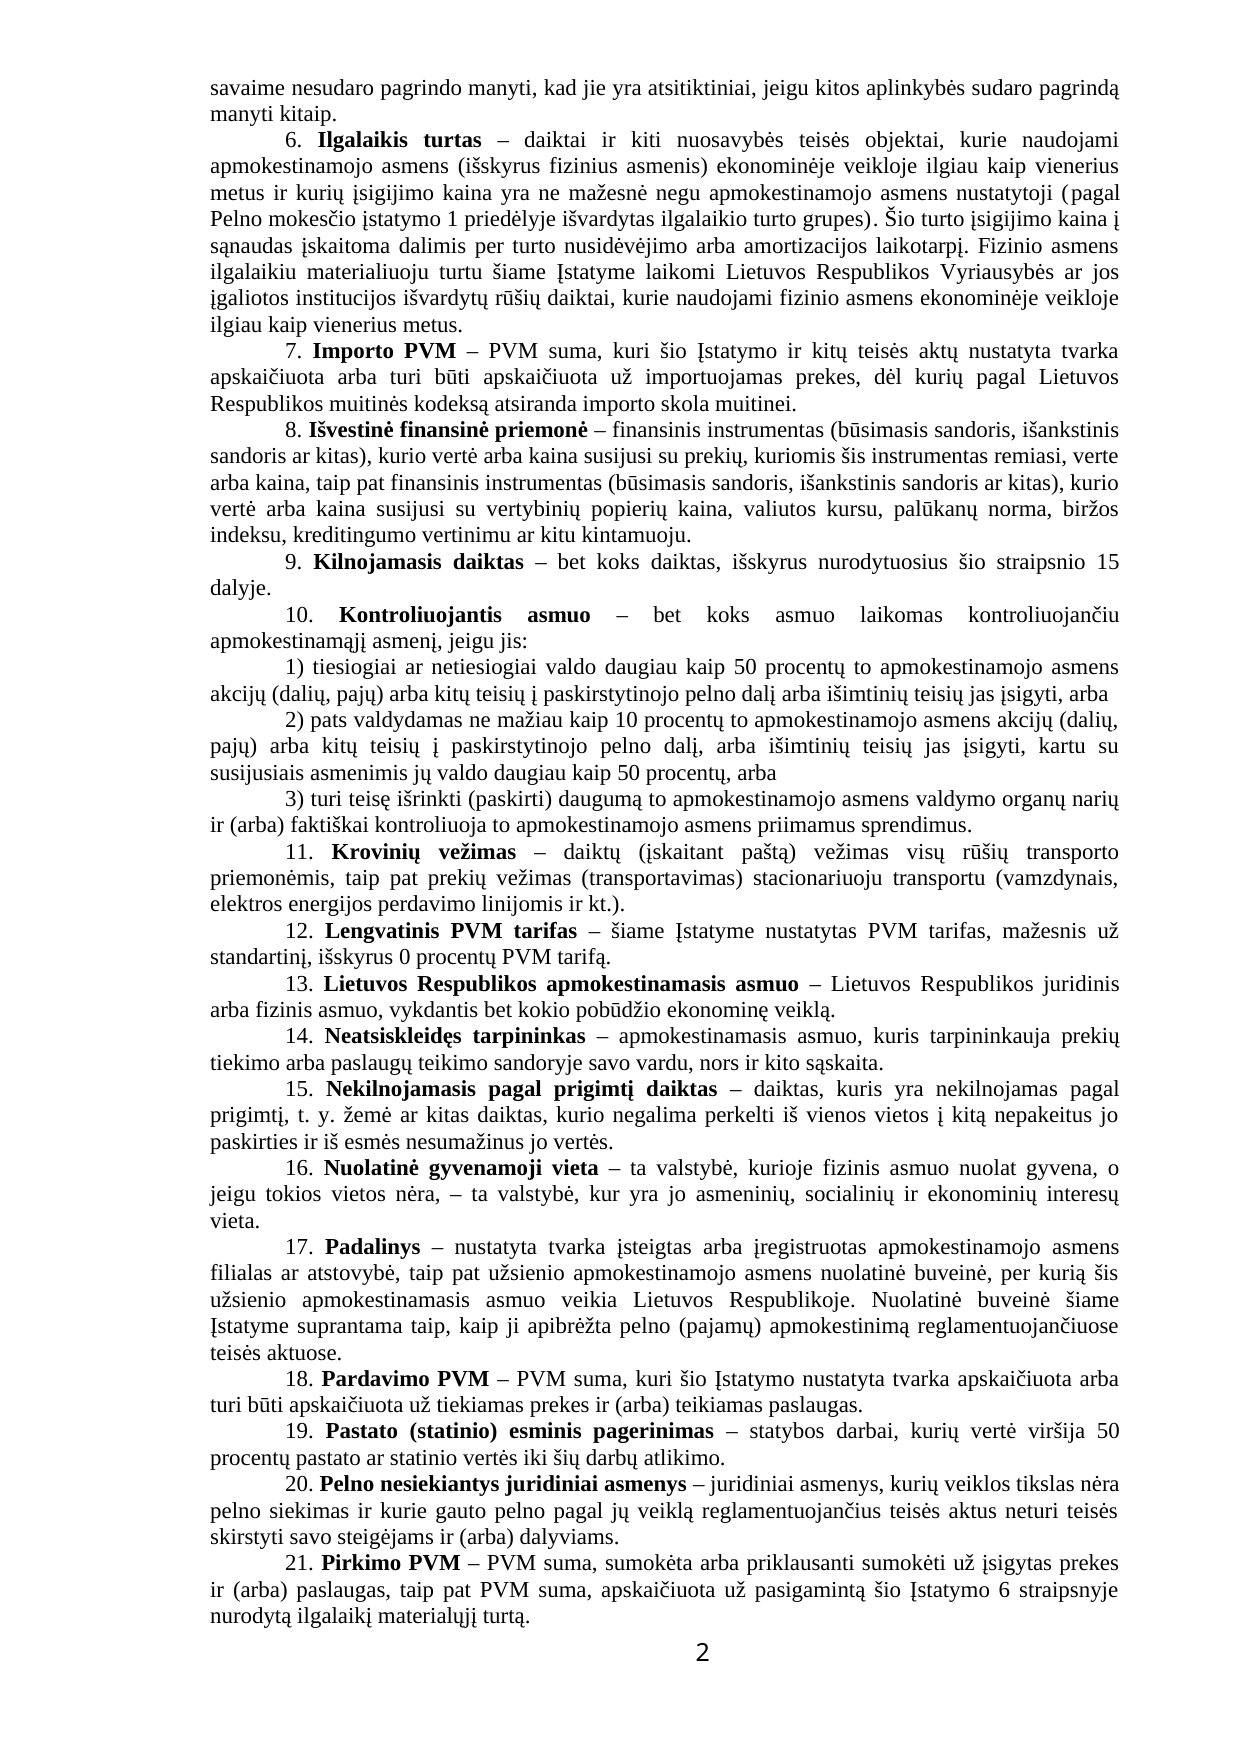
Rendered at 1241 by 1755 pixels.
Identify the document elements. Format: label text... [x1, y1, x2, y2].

text 7. Importo PVM – PVM suma, kuri šio Įstatymo ir kitų teisės aktų nustatyta tvarka apskaičiuota arba turi būti apskaičiuota už importuojamas prekes, dėl kurių pagal Lietuvos Respublikos muitinės kodeksą atsiranda importo skola muitinei. [210, 337, 1120, 416]
text 9. Kilnojamasis daiktas – bet koks daiktas, išskyrus nurodytuosius šio straipsnio 15 dalyje. [210, 548, 1120, 601]
text 2) pats valdydamas ne mažiau kaip 10 procentų to apmokestinamojo asmens akcijų (dalių, pajų) arba kitų teisių į paskirstytinojo pelno dalį, arba išimtinių teisių jas įsigyti, kartu su susijusiais asmenimis jų valdo daugiau kaip 50 procentų, arba [210, 706, 1120, 785]
text 15. Nekilnojamasis pagal prigimtį daiktas – daiktas, kuris yra nekilnojamas pagal prigimtį, t. y. žemė ar kitas daiktas, kurio negalima perkelti iš vienos vietos į kitą nepakeitus jo paskirties ir iš esmės nesumažinus jo vertės. [210, 1075, 1120, 1154]
text 3) turi teisę išrinkti (paskirti) daugumą to apmokestinamojo asmens valdymo organų narių ir (arba) faktiškai kontroliuoja to apmokestinamojo asmens priimamus sprendimus. [210, 785, 1120, 838]
text 12. Lengvatinis PVM tarifas – šiame Įstatyme nustatytas PVM tarifas, mažesnis už standartinį, išskyrus 0 procentų PVM tarifą. [210, 917, 1120, 969]
text 18. Pardavimo PVM – PVM suma, kuri šio Įstatymo nustatyta tvarka apskaičiuota arba turi būti apskaičiuota už tiekiamas prekes ir (arba) teikiamas paslaugas. [210, 1365, 1120, 1418]
text 1) tiesiogiai ar netiesiogiai valdo daugiau kaip 50 procentų to apmokestinamojo asmens akcijų (dalių, pajų) arba kitų teisių į paskirstytinojo pelno dalį arba išimtinių teisių jas įsigyti, arba [210, 653, 1120, 706]
text 10. Kontroliuojantis asmuo – bet koks asmuo laikomas kontroliuojančiu apmokestinamąjį asmenį, jeigu jis: [210, 601, 1120, 653]
text 21. Pirkimo PVM – PVM suma, sumokėta arba priklausanti sumokėti už įsigytas prekes ir (arba) paslaugas, taip pat PVM suma, apskaičiuota už pasigamintą šio Įstatymo 6 straipsnyje nurodytą ilgalaikį materialųjį turtą. [210, 1549, 1120, 1628]
text 8. Išvestinė finansinė priemonė – finansinis instrumentas (būsimasis sandoris, išankstinis sandoris ar kitas), kurio vertė arba kaina susijusi su prekių, kuriomis šis instrumentas remiasi, verte arba kaina, taip pat finansinis instrumentas (būsimasis sandoris, išankstinis sandoris ar kitas), kurio vertė arba kaina susijusi su vertybinių popierių kaina, valiutos kursu, palūkanų norma, biržos indeksu, kreditingumo vertinimu ar kitu kintamuoju. [210, 416, 1120, 548]
text 14. Neatsiskleidęs tarpininkas – apmokestinamasis asmuo, kuris tarpininkauja prekių tiekimo arba paslaugų teikimo sandoryje savo vardu, nors ir kito sąskaita. [210, 1022, 1120, 1075]
text 16. Nuolatinė gyvenamoji vieta – ta valstybė, kurioje fizinis asmuo nuolat gyvena, o jeigu tokios vietos nėra, – ta valstybė, kur yra jo asmeninių, socialinių ir ekonominių interesų vieta. [210, 1154, 1120, 1233]
text 17. Padalinys – nustatyta tvarka įsteigtas arba įregistruotas apmokestinamojo asmens filialas ar atstovybė, taip pat užsienio apmokestinamojo asmens nuolatinė buveinė, per kurią šis užsienio apmokestinamasis asmuo veikia Lietuvos Respublikoje. Nuolatinė buveinė šiame Įstatyme suprantama taip, kaip ji apibrėžta pelno (pajamų) apmokestinimą reglamentuojančiuose teisės aktuose. [210, 1233, 1120, 1365]
text 6. Ilgalaikis turtas – daiktai ir kiti nuosavybės teisės objektai, kurie naudojami apmokestinamojo asmens (išskyrus fizinius asmenis) ekonominėje veikloje ilgiau kaip vienerius metus ir kurių įsigijimo kaina yra ne mažesnė negu apmokestinamojo asmens nustatytoji (pagal Pelno mokesčio įstatymo 1 priedėlyje išvardytas ilgalaikio turto grupes). Šio turto įsigijimo kaina į sąnaudas įskaitoma dalimis per turto nusidėvėjimo arba amortizacijos laikotarpį. Fizinio asmens ilgalaikiu materialiuoju turtu šiame Įstatyme laikomi Lietuvos Respublikos Vyriausybės ar jos įgaliotos institucijos išvardytų rūšių daiktai, kurie naudojami fizinio asmens ekonominėje veikloje ilgiau kaip vienerius metus. [210, 126, 1120, 337]
text 19. Pastato (statinio) esminis pagerinimas – statybos darbai, kurių vertė viršija 50 procentų pastato ar statinio vertės iki šių darbų atlikimo. [210, 1418, 1120, 1470]
text 11. Krovinių vežimas – daiktų (įskaitant paštą) vežimas visų rūšių transporto priemonėmis, taip pat prekių vežimas (transportavimas) stacionariuoju transportu (vamzdynais, elektros energijos perdavimo linijomis ir kt.). [210, 838, 1120, 917]
text 20. Pelno nesiekiantys juridiniai asmenys – juridiniai asmenys, kurių veiklos tikslas nėra pelno siekimas ir kurie gauto pelno pagal jų veiklą reglamentuojančius teisės aktus neturi teisės skirstyti savo steigėjams ir (arba) dalyviams. [210, 1470, 1120, 1549]
text 13. Lietuvos Respublikos apmokestinamasis asmuo – Lietuvos Respublikos juridinis arba fizinis asmuo, vykdantis bet kokio pobūdžio ekonominę veiklą. [210, 969, 1120, 1022]
text savaime nesudaro pagrindo manyti, kad jie yra atsitiktiniai, jeigu kitos aplinkybės sudaro pagrindą manyti kitaip. [210, 73, 1120, 126]
